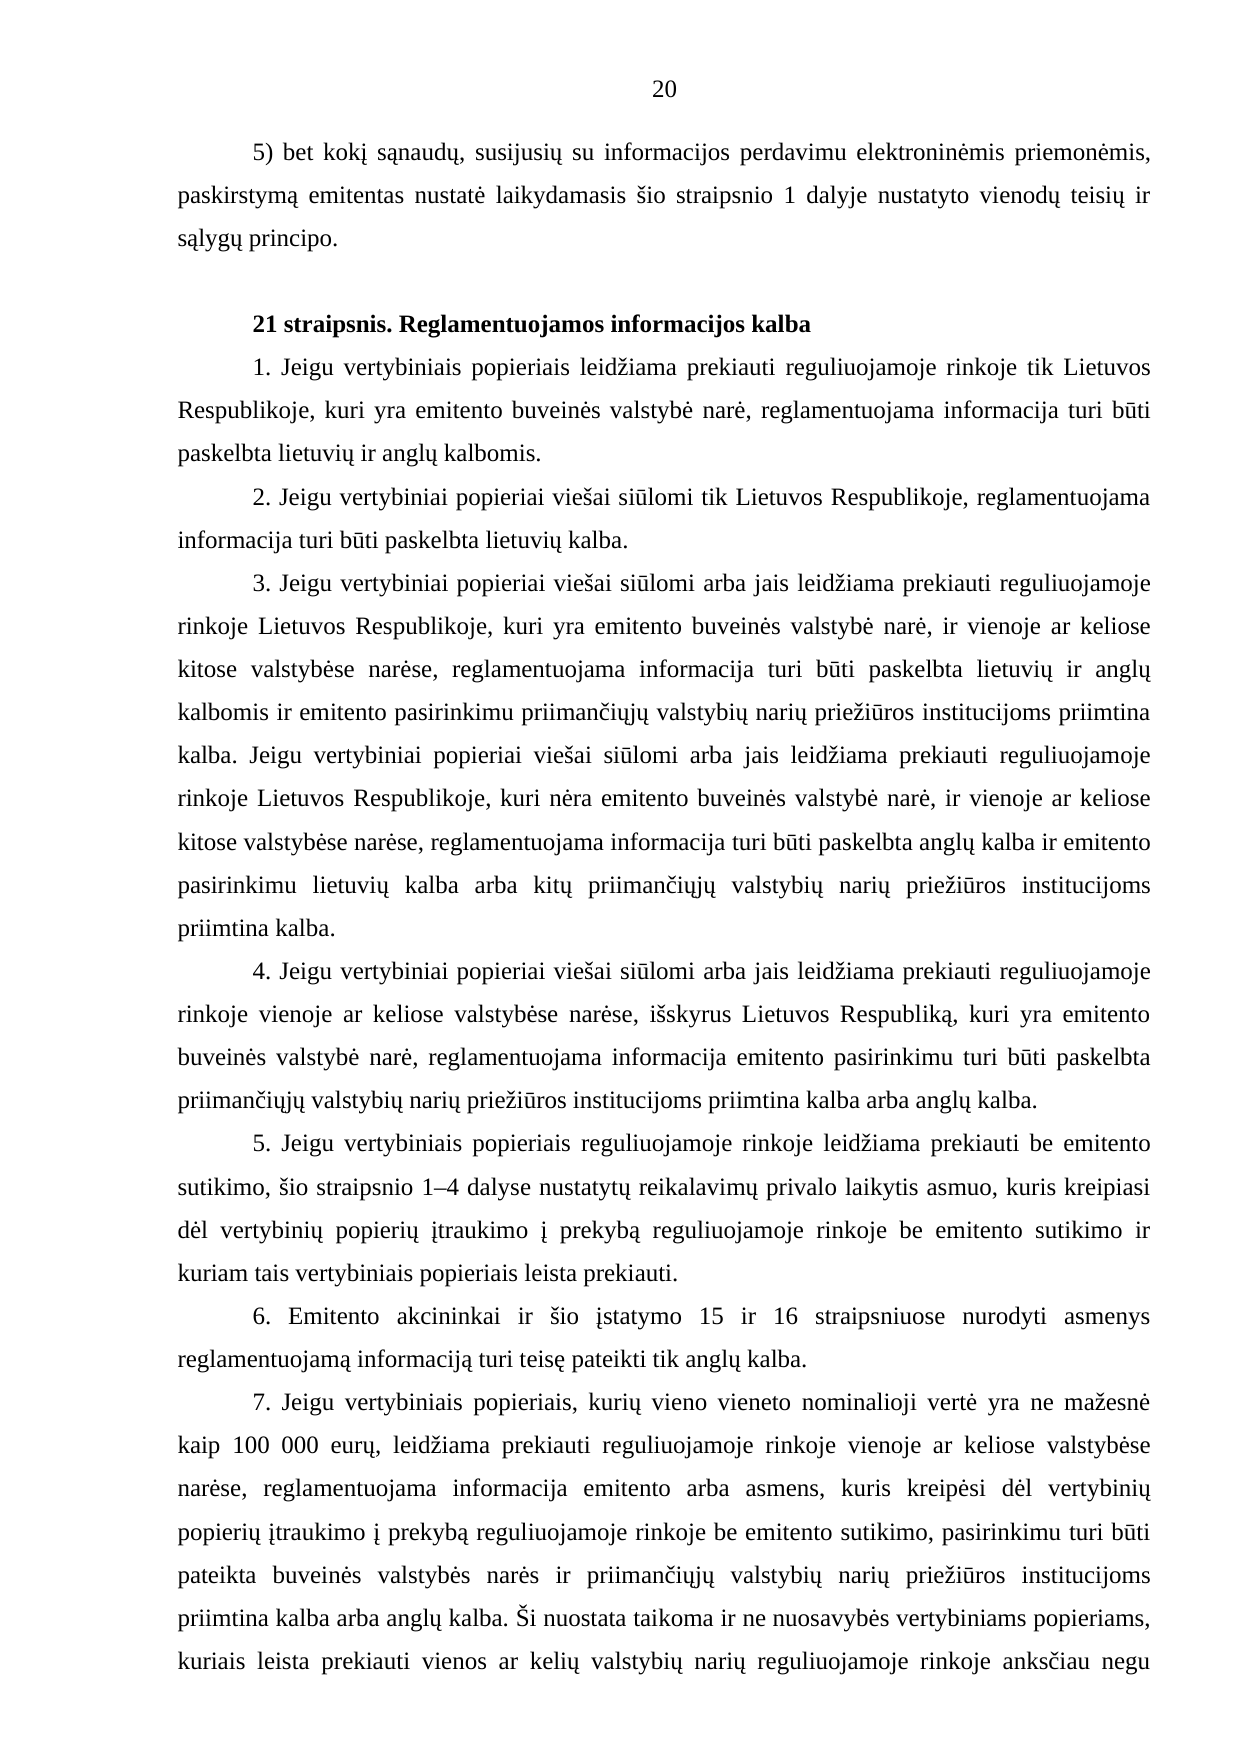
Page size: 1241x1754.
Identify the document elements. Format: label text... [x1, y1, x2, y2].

text 21 straipsnis. Reglamentuojamos informacijos kalba [177, 309, 1152, 338]
text 6. Emitento akcininkai ir šio įstatymo 15 ir 16 straipsniuose nurodyti asmenys reglamentuojamą informaciją turi teisę pateikti tik anglų kalba. [177, 1301, 1152, 1373]
text 1. Jeigu vertybiniais popieriais leidžiama prekiauti reguliuojamoje rinkoje tik Lietuvos Respublikoje, kuri yra emitento buveinės valstybė narė, reglamentuojama informacija turi būti paskelbta lietuvių ir anglų kalbomis. [177, 352, 1152, 467]
text 3. Jeigu vertybiniai popieriai viešai siūlomi arba jais leidžiama prekiauti reguliuojamoje rinkoje Lietuvos Respublikoje, kuri yra emitento buveinės valstybė narė, ir vienoje ar keliose kitose valstybėse narėse, reglamentuojama informacija turi būti paskelbta lietuvių ir anglų kalbomis ir emitento pasirinkimu priimančiųjų valstybių narių priežiūros institucijoms priimtina kalba. Jeigu vertybiniai popieriai viešai siūlomi arba jais leidžiama prekiauti reguliuojamoje rinkoje Lietuvos Respublikoje, kuri nėra emitento buveinės valstybė narė, ir vienoje ar keliose kitose valstybėse narėse, reglamentuojama informacija turi būti paskelbta anglų kalba ir emitento pasirinkimu lietuvių kalba arba kitų priimančiųjų valstybių narių priežiūros institucijoms priimtina kalba. [177, 568, 1152, 942]
text 5. Jeigu vertybiniais popieriais reguliuojamoje rinkoje leidžiama prekiauti be emitento sutikimo, šio straipsnio 1–4 dalyse nustatytų reikalavimų privalo laikytis asmuo, kuris kreipiasi dėl vertybinių popierių įtraukimo į prekybą reguliuojamoje rinkoje be emitento sutikimo ir kuriam tais vertybiniais popieriais leista prekiauti. [177, 1128, 1152, 1287]
text 7. Jeigu vertybiniais popieriais, kurių vieno vieneto nominalioji vertė yra ne mažesnė kaip 100 000 eurų, leidžiama prekiauti reguliuojamoje rinkoje vienoje ar keliose valstybėse narėse, reglamentuojama informacija emitento arba asmens, kuris kreipėsi dėl vertybinių popierių įtraukimo į prekybą reguliuojamoje rinkoje be emitento sutikimo, pasirinkimu turi būti pateikta buveinės valstybės narės ir priimančiųjų valstybių narių priežiūros institucijoms priimtina kalba arba anglų kalba. Ši nuostata taikoma ir ne nuosavybės vertybiniams popieriams, kuriais leista prekiauti vienos ar kelių valstybių narių reguliuojamoje rinkoje anksčiau negu [177, 1387, 1152, 1675]
text 2. Jeigu vertybiniai popieriai viešai siūlomi tik Lietuvos Respublikoje, reglamentuojama informacija turi būti paskelbta lietuvių kalba. [177, 482, 1152, 553]
text 4. Jeigu vertybiniai popieriai viešai siūlomi arba jais leidžiama prekiauti reguliuojamoje rinkoje vienoje ar keliose valstybėse narėse, išskyrus Lietuvos Respubliką, kuri yra emitento buveinės valstybė narė, reglamentuojama informacija emitento pasirinkimu turi būti paskelbta priimančiųjų valstybių narių priežiūros institucijoms priimtina kalba arba anglų kalba. [177, 956, 1152, 1114]
text 5) bet kokį sąnaudų, susijusių su informacijos perdavimu elektroninėmis priemonėmis, paskirstymą emitentas nustatė laikydamasis šio straipsnio 1 dalyje nustatyto vienodų teisių ir sąlygų principo. [177, 137, 1152, 252]
